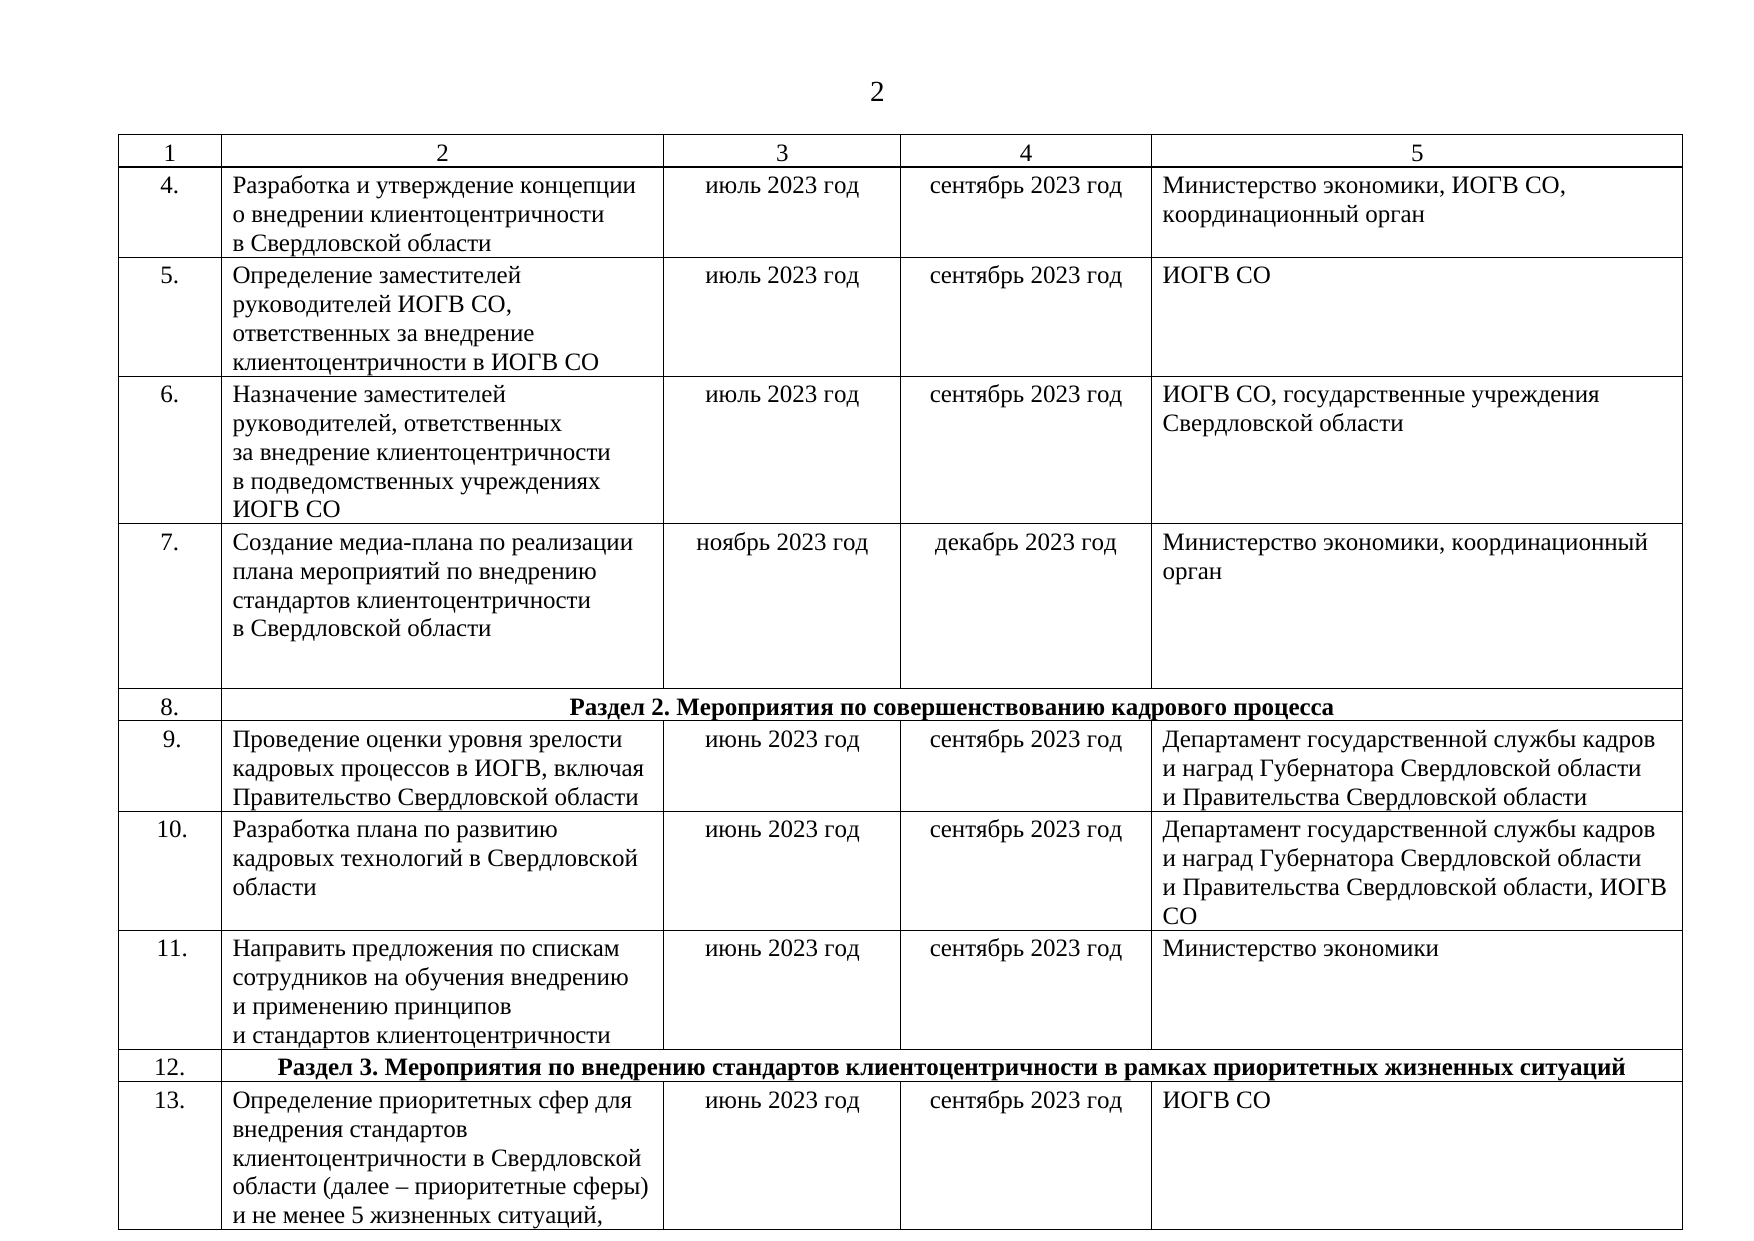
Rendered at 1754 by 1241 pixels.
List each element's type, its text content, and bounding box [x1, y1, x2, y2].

table_cell 10. [119, 812, 221, 929]
table_cell июнь 2023 год [664, 931, 900, 1048]
table_cell 6. [119, 377, 221, 523]
table_cell 4. [119, 168, 221, 257]
table_cell июль 2023 год [664, 377, 900, 523]
table_cell Министерство экономики, координационный орган [1152, 524, 1682, 688]
table_cell 9. [119, 721, 221, 811]
table_cell Раздел 3. Мероприятия по внедрению стандартов клиентоцентричности в рамках приоритетных жизненных ситуаций [222, 1050, 1682, 1081]
table_cell Проведение оценки уровня зрелости кадровых процессов в ИОГВ, включая Правительство Свердловской области [222, 721, 663, 811]
table_cell июль 2023 год [664, 168, 900, 257]
table_cell июнь 2023 год [664, 1082, 900, 1229]
table_cell 11. [119, 931, 221, 1048]
table_cell ноябрь 2023 год [664, 524, 900, 688]
table_cell сентябрь 2023 год [901, 377, 1151, 523]
table_cell Определение приоритетных сфер для внедрения стандартов клиентоцентричности в Свердловской области (далее – приоритетные сферы) и не менее 5 жизненных ситуаций, [222, 1082, 663, 1229]
table_header 3 [664, 135, 900, 166]
table_cell июль 2023 год [664, 258, 900, 376]
table_cell 13. [119, 1082, 221, 1229]
table_cell Министерство экономики, ИОГВ СО, координационный орган [1152, 168, 1682, 257]
table_cell сентябрь 2023 год [901, 1082, 1151, 1229]
table_cell сентябрь 2023 год [901, 258, 1151, 376]
table_cell Министерство экономики [1152, 931, 1682, 1048]
table_cell Создание медиа-плана по реализации плана мероприятий по внедрению стандартов клиентоцентричности в Свердловской области [222, 524, 663, 688]
table_header 1 [119, 135, 221, 166]
table_cell Департамент государственной службы кадров и наград Губернатора Свердловской области и Правительства Свердловской области, ИОГВ СО [1152, 812, 1682, 929]
table_header 5 [1152, 135, 1682, 166]
table_cell ИОГВ СО [1152, 1082, 1682, 1229]
table_cell ИОГВ СО, государственные учреждения Свердловской области [1152, 377, 1682, 523]
table_cell июнь 2023 год [664, 721, 900, 811]
table_header 2 [222, 135, 663, 166]
table_cell 8. [119, 689, 221, 720]
table_cell Назначение заместителей руководителей, ответственных за внедрение клиентоцентричности в подведомственных учреждениях ИОГВ СО [222, 377, 663, 523]
table_cell 5. [119, 258, 221, 376]
table_cell декабрь 2023 год [901, 524, 1151, 688]
table_cell ИОГВ СО [1152, 258, 1682, 376]
table_cell Раздел 2. Мероприятия по совершенствованию кадрового процесса [222, 689, 1682, 720]
table_cell 12. [119, 1050, 221, 1081]
table_cell сентябрь 2023 год [901, 931, 1151, 1048]
table_header 4 [901, 135, 1151, 166]
table_cell сентябрь 2023 год [901, 168, 1151, 257]
table_cell 7. [119, 524, 221, 688]
table_cell Разработка и утверждение концепции о внедрении клиентоцентричности в Свердловской области [222, 168, 663, 257]
table_cell июнь 2023 год [664, 812, 900, 929]
table_cell сентябрь 2023 год [901, 721, 1151, 811]
table_cell Направить предложения по спискам сотрудников на обучения внедрению и применению принципов и стандартов клиентоцентричности [222, 931, 663, 1048]
table_cell Департамент государственной службы кадров и наград Губернатора Свердловской области и Правительства Свердловской области [1152, 721, 1682, 811]
table_cell Разработка плана по развитию кадровых технологий в Свердловской области [222, 812, 663, 929]
table_cell сентябрь 2023 год [901, 812, 1151, 929]
table_cell Определение заместителей руководителей ИОГВ СО, ответственных за внедрение клиентоцентричности в ИОГВ СО [222, 258, 663, 376]
